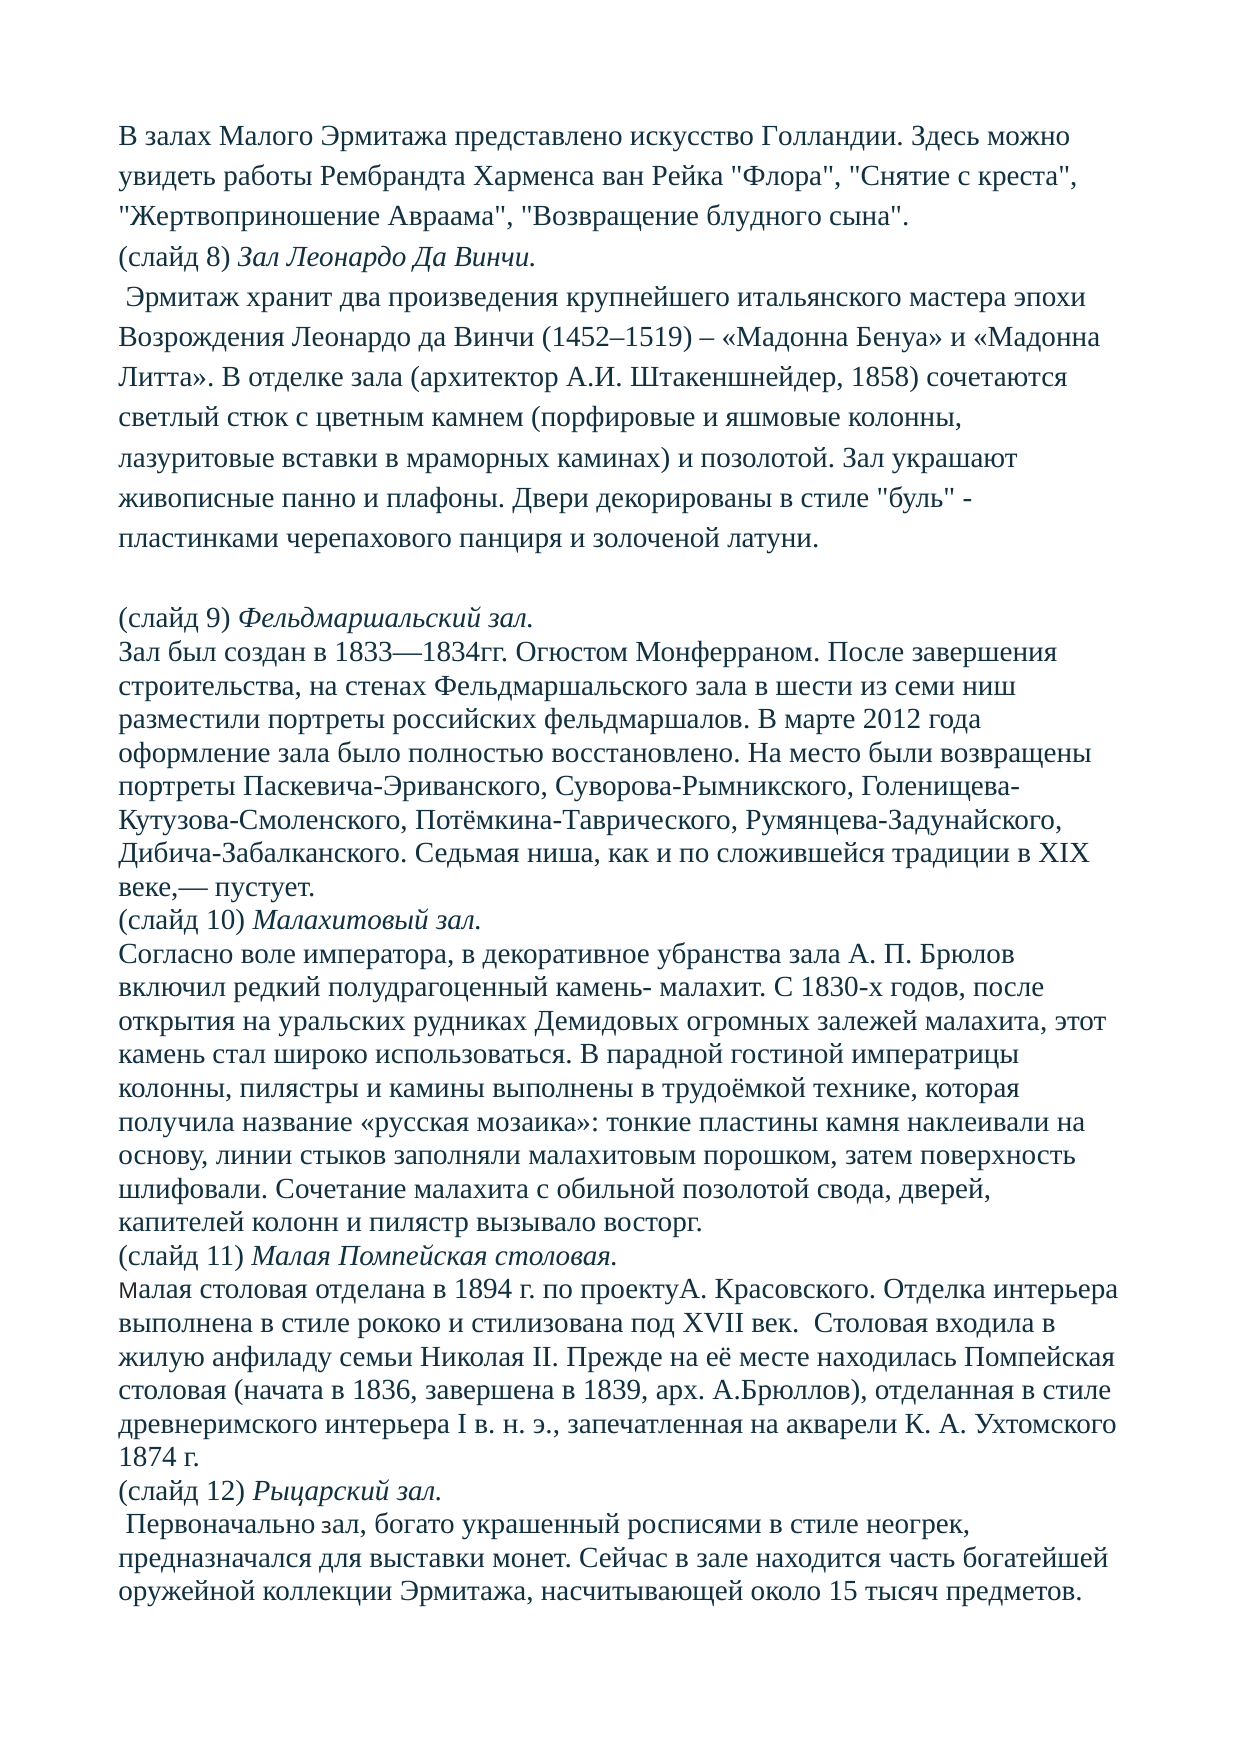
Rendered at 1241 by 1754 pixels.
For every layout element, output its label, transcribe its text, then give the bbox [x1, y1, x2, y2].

text (слайд 8) Зал Леонардо Да Винчи. [118, 239, 1122, 272]
text Зал был создан в 1833—1834гг. Огюстом Монферраном. После завершения строительства, на стенах Фельдмаршальского зала в шести из семи ниш разместили портреты российских фельдмаршалов. В марте 2012 года оформление зала было полностью восстановлено. На место были возвращены портреты Паскевича-Эриванского, Суворова-Рымникского, Голенищева-Кутузова-Смоленского, Потёмкина-Таврического, Румянцева-Задунайского, Дибича-Забалканского. Седьмая ниша, как и по сложившейся традиции в XIX веке,— пустует. [118, 634, 1122, 902]
text (слайд 10) Малахитовый зал. [118, 902, 1122, 936]
text (слайд 9) Фельдмаршальский зал. [118, 601, 1122, 634]
text Эрмитаж хранит два произведения крупнейшего итальянского мастера эпохи Возрождения Леонардо да Винчи (1452–1519) – «Мадонна Бенуа» и «Мадонна Литта». В отделке зала (архитектор А.И. Штакеншнейдер, 1858) сочетаются светлый стюк с цветным камнем (порфировые и яшмовые колонны, лазуритовые вставки в мраморных каминах) и позолотой. Зал украшают живописные панно и плафоны. Двери декорированы в стиле "буль" - пластинками черепахового панциря и золоченой латуни. [118, 279, 1122, 554]
text Первоначально зал, богато украшенный росписями в стиле неогрек, предназначался для выставки монет. Сейчас в зале находится часть богатейшей оружейной коллекции Эрмитажа, насчитывающей около 15 тысяч предметов. [118, 1506, 1122, 1607]
text (слайд 12) Рыцарский зал. [118, 1473, 1122, 1506]
text Малая столовая отделана в 1894 г. по проектуА. Красовского. Отделка интерьера выполнена в стиле рококо и стилизована под XVII век. Столовая входила в жилую анфиладу семьи Николая II. Прежде на её месте находилась Помпейская столовая (начата в 1836, завершена в 1839, арх. А.Брюллов), отделанная в стиле древнеримского интерьера I в. н. э., запечатленная на акварели К. А. Ухтомского 1874 г. [118, 1271, 1122, 1473]
text (слайд 11) Малая Помпейская столовая. [118, 1238, 1122, 1271]
text В залах Малого Эрмитажа представлено искусство Голландии. Здесь можно увидеть работы Рембрандта Харменса ван Рейка "Флора", "Снятие с креста", "Жертвоприношение Авраама", "Возвращение блудного сына". [118, 118, 1122, 232]
text Согласно воле императора, в декоративное убранства зала А. П. Брюлов включил редкий полудрагоценный камень- малахит. С 1830-х годов, после открытия на уральских рудниках Демидовых огромных залежей малахита, этот камень стал широко использоваться. В парадной гостиной императрицы колонны, пилястры и камины выполнены в трудоёмкой технике, которая получила название «русская мозаика»: тонкие пластины камня наклеивали на основу, линии стыков заполняли малахитовым порошком, затем поверхность шлифовали. Сочетание малахита с обильной позолотой свода, дверей, капителей колонн и пилястр вызывало восторг. [118, 936, 1122, 1238]
